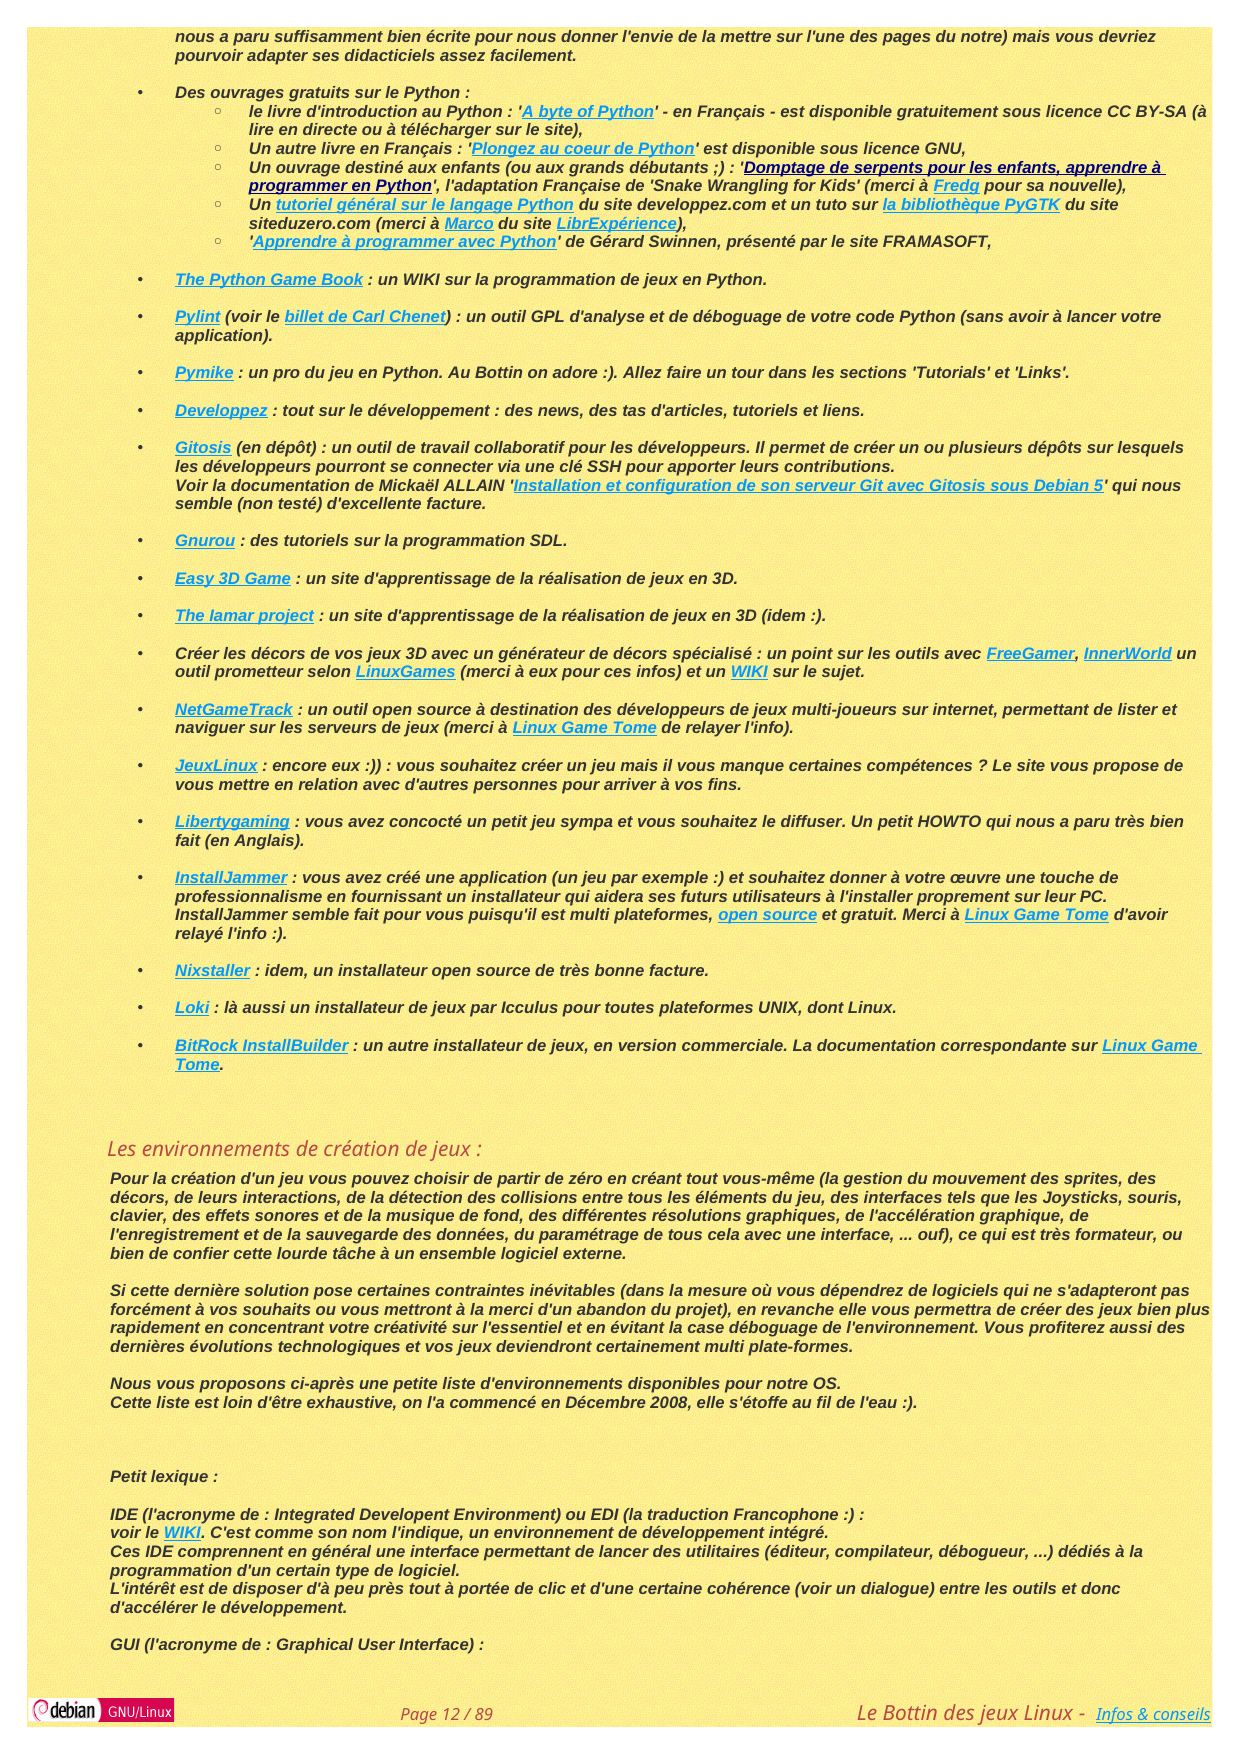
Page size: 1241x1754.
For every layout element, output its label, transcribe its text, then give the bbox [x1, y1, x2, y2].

list JeuxLinux : encore eux :)) : vous souhaitez créer un jeu mais il vous manque certaines compétences ? Le site vous propose de vous mettre en relation avec d'autres personnes pour arriver à vos fins. [137, 756, 1212, 793]
list Libertygaming : vous avez concocté un petit jeu sympa et vous souhaitez le diffuser. Un petit HOWTO qui nous a paru très bien fait (en Anglais). [137, 812, 1212, 849]
list Pylint (voir le billet de Carl Chenet) : un outil GPL d'analyse et de déboguage de votre code Python (sans avoir à lancer votre application). [137, 308, 1212, 345]
text GUI (l'acronyme de : Graphical User Interface) : [110, 1636, 1212, 1654]
text Si cette dernière solution pose certaines contraintes inévitables (dans la mesure où vous dépendrez de logiciels qui ne s'adapteront pas forcément à vos souhaits ou vous mettront à la merci d'un abandon du projet), en revanche elle vous permettra de créer des jeux bien plus rapidement en concentrant votre créativité sur l'essentiel et en évitant la case déboguage de l'environnement. Vous profiterez aussi des dernières évolutions technologiques et vos jeux deviendront certainement multi plate-formes. [110, 1281, 1212, 1356]
list le livre d'introduction au Python : 'A byte of Python' - en Français - est disponible gratuitement sous licence CC BY-SA (à lire en directe ou à télécharger sur le site), [211, 102, 1212, 139]
list Loki : là aussi un installateur de jeux par Icculus pour toutes plateformes UNIX, dont Linux. [137, 999, 1212, 1018]
text Ces IDE comprennent en général une interface permettant de lancer des utilitaires (éditeur, compilateur, débogueur, ...) dédiés à la programmation d'un certain type de logiciel. [110, 1542, 1212, 1580]
list Gnurou : des tutoriels sur la programmation SDL. [137, 532, 1212, 551]
text Petit lexique : [110, 1468, 1212, 1486]
list Des ouvrages gratuits sur le Python : [137, 83, 1212, 102]
list Developpez : tout sur le développement : des news, des tas d'articles, tutoriels et liens. [137, 401, 1212, 420]
list Easy 3D Game : un site d'apprentissage de la réalisation de jeux en 3D. [137, 569, 1212, 588]
list Pymike : un pro du jeu en Python. Au Bottin on adore :). Allez faire un tour dans les sections 'Tutorials' et 'Links'. [137, 364, 1212, 382]
text Cette liste est loin d'être exhaustive, on l'a commencé en Décembre 2008, elle s'étoffe au fil de l'eau :). [110, 1393, 1212, 1412]
list Un autre livre en Français : 'Plongez au coeur de Python' est disponible sous licence GNU, [211, 139, 1212, 158]
list The Python Game Book : un WIKI sur la programmation de jeux en Python. [137, 270, 1212, 289]
text IDE (l'acronyme de : Integrated Developent Environment) ou EDI (la traduction Francophone :) : [110, 1505, 1212, 1524]
list Voir la documentation de Mickaël ALLAIN 'Installation et configuration de son serveur Git avec Gitosis sous Debian 5' qui nous semble (non testé) d'excellente facture. [137, 476, 1212, 513]
subtitle Les environnements de création de jeux : [107, 1134, 1212, 1163]
text Nous vous proposons ci-après une petite liste d'environnements disponibles pour notre OS. [110, 1374, 1212, 1393]
list Gitosis (en dépôt) : un outil de travail collaboratif pour les développeurs. Il permet de créer un ou plusieurs dépôts sur lesquels les développeurs pourront se connecter via une clé SSH pour apporter leurs contributions. [137, 438, 1212, 476]
list 'Apprendre à programmer avec Python' de Gérard Swinnen, présenté par le site FRAMASOFT, [211, 233, 1212, 252]
list BitRock InstallBuilder : un autre installateur de jeux, en version commerciale. La documentation correspondante sur Linux Game Tome. [137, 1036, 1212, 1074]
list nous a paru suffisamment bien écrite pour nous donner l'envie de la mettre sur l'une des pages du notre) mais vous devriez pourvoir adapter ses didacticiels assez facilement. [137, 27, 1212, 64]
list Un tutoriel général sur le langage Python du site developpez.com et un tuto sur la bibliothèque PyGTK du site siteduzero.com (merci à Marco du site LibrExpérience), [211, 195, 1212, 233]
list Nixstaller : idem, un installateur open source de très bonne facture. [137, 961, 1212, 980]
list InstallJammer : vous avez créé une application (un jeu par exemple :) et souhaitez donner à votre œuvre une touche de professionnalisme en fournissant un installateur qui aidera ses futurs utilisateurs à l'installer proprement sur leur PC. InstallJammer semble fait pour vous puisqu'il est multi plateformes, open source et gratuit. Merci à Linux Game Tome d'avoir relayé l'info :). [137, 868, 1212, 943]
text voir le WIKI. C'est comme son nom l'indique, un environnement de développement intégré. [110, 1524, 1212, 1542]
text Pour la création d'un jeu vous pouvez choisir de partir de zéro en créant tout vous-même (la gestion du mouvement des sprites, des décors, de leurs interactions, de la détection des collisions entre tous les éléments du jeu, des interfaces tels que les Joysticks, souris, clavier, des effets sonores et de la musique de fond, des différentes résolutions graphiques, de l'accélération graphique, de l'enregistrement et de la sauvegarde des données, du paramétrage de tous cela avec une interface, ... ouf), ce qui est très formateur, ou bien de confier cette lourde tâche à un ensemble logiciel externe. [110, 1169, 1212, 1263]
list Créer les décors de vos jeux 3D avec un générateur de décors spécialisé : un point sur les outils avec FreeGamer, InnerWorld un outil prometteur selon LinuxGames (merci à eux pour ces infos) et un WIKI sur le sujet. [137, 644, 1212, 681]
list Un ouvrage destiné aux enfants (ou aux grands débutants ;) : 'Domptage de serpents pour les enfants, apprendre à programmer en Python', l'adaptation Française de 'Snake Wrangling for Kids' (merci à Fredg pour sa nouvelle), [211, 158, 1212, 195]
list The Iamar project : un site d'apprentissage de la réalisation de jeux en 3D (idem :). [137, 607, 1212, 625]
text L'intérêt est de disposer d'à peu près tout à portée de clic et d'une certaine cohérence (voir un dialogue) entre les outils et donc d'accélérer le développement. [110, 1580, 1212, 1617]
list NetGameTrack : un outil open source à destination des développeurs de jeux multi-joueurs sur internet, permettant de lister et naviguer sur les serveurs de jeux (merci à Linux Game Tome de relayer l'info). [137, 700, 1212, 737]
picture [27, 27, 1213, 1727]
